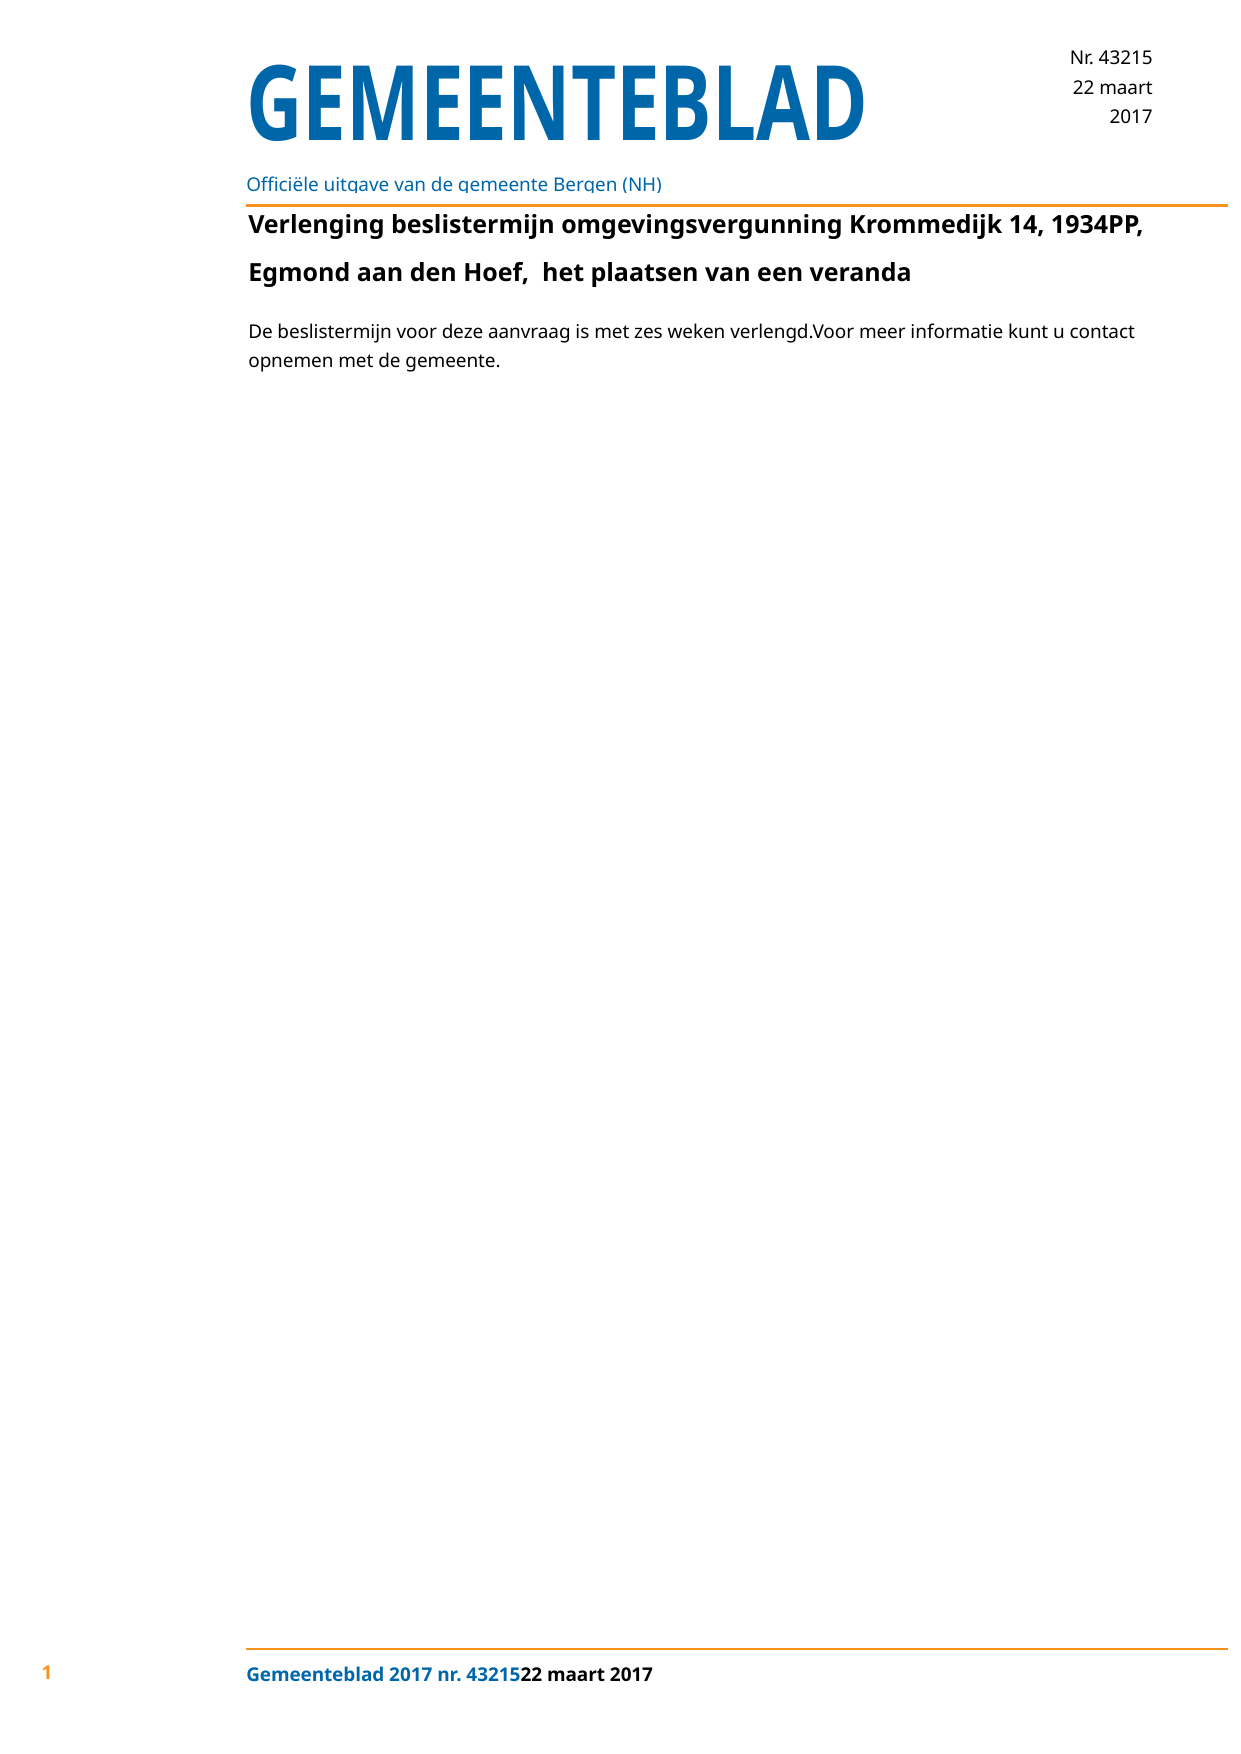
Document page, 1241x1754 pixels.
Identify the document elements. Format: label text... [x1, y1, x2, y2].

picture [41, 47, 231, 172]
text Verlenging beslistermijn omgevingsvergunning Krommedijk 14, 1934PP, Egmond aan den Hoef, het plaatsen van een veranda [248, 207, 1152, 288]
text De beslistermijn voor deze aanvraag is met zes weken verlengd.Voor meer informatie kunt u contact opnemen met de gemeente. [248, 318, 1152, 373]
